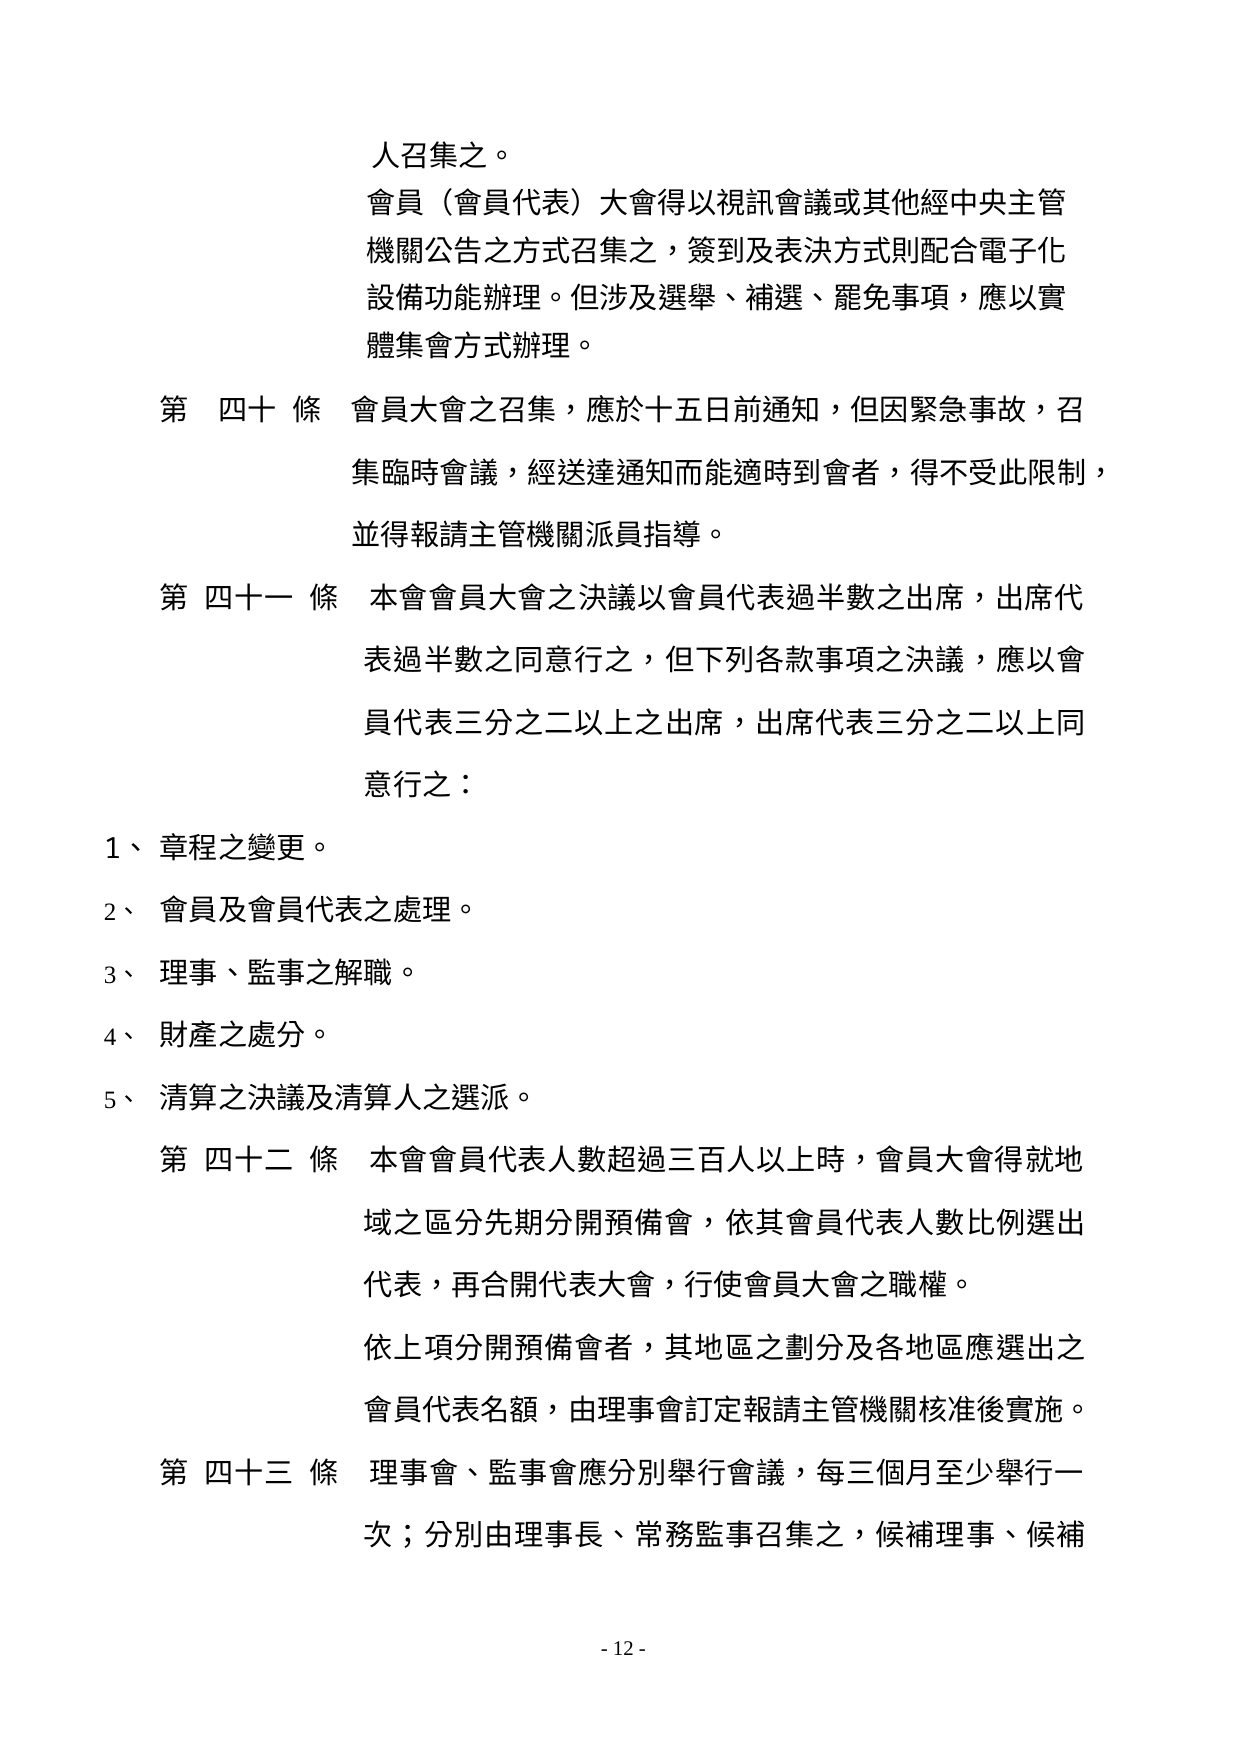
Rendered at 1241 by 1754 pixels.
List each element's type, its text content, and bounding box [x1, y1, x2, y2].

text 第 四十一 條 本會會員大會之決議以會員代表過半數之出席，出席代表過半數之同意行之，但下列各款事項之決議，應以會員代表三分之二以上之出席，出席代表三分之二以上同意行之： [159, 554, 1087, 804]
list 會員及會員代表之處理。 [104, 866, 1087, 929]
text 人召集之。 [371, 112, 1087, 175]
list 清算之決議及清算人之選派。 [104, 1054, 1087, 1116]
text 第 四十 條 會員大會之召集，應於十五日前通知，但因緊急事故，召集臨時會議，經送達通知而能適時到會者，得不受此限制，並得報請主管機關派員指導。 [159, 366, 1087, 554]
list 財產之處分。 [104, 991, 1087, 1054]
list 理事、監事之解職。 [104, 929, 1087, 991]
text 第 四十二 條 本會會員代表人數超過三百人以上時，會員大會得就地域之區分先期分開預備會，依其會員代表人數比例選出代表，再合開代表大會，行使會員大會之職權。 [159, 1116, 1087, 1304]
text 依上項分開預備會者，其地區之劃分及各地區應選出之會員代表名額，由理事會訂定報請主管機關核准後實施。 [364, 1304, 1087, 1429]
text 第 四十三 條 理事會、監事會應分別舉行會議，每三個月至少舉行一次；分別由理事長、常務監事召集之，候補理事、候補 [159, 1429, 1087, 1554]
text 會員（會員代表）大會得以視訊會議或其他經中央主管機關公告之方式召集之，簽到及表決方式則配合電子化設備功能辦理。但涉及選舉、補選、罷免事項，應以實體集會方式辦理。 [366, 175, 1087, 366]
list 章程之變更。 [104, 804, 1087, 866]
